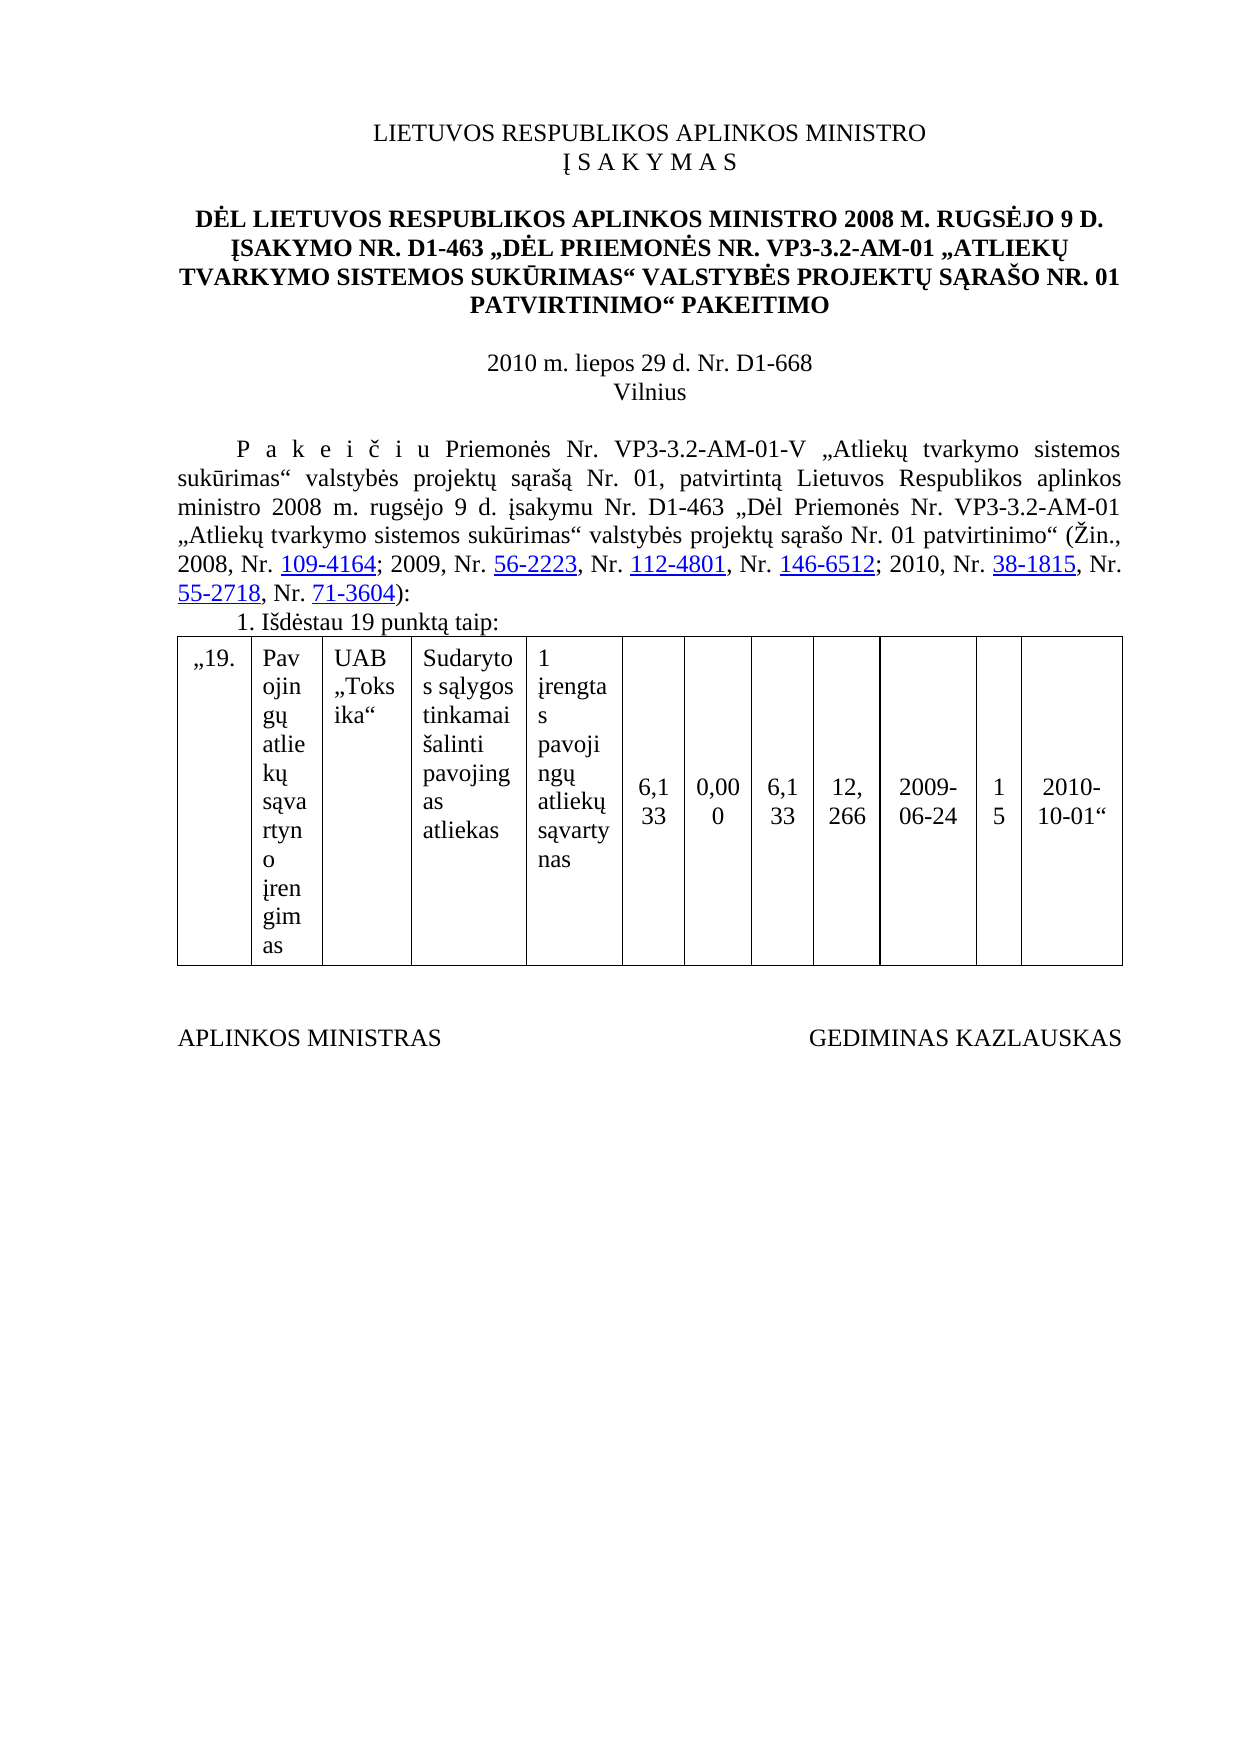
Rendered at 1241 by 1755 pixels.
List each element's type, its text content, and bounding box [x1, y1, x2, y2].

table_header 15 [977, 637, 1021, 965]
table_header 1 įrengtas pavojingų atliekų sąvartynas [527, 637, 622, 965]
table_header 2009-06-24 [881, 637, 976, 965]
table_header 2010-10-01“ [1022, 637, 1122, 965]
text Į S A K Y M A S [177, 147, 1122, 176]
text DĖL LIETUVOS RESPUBLIKOS APLINKOS MINISTRO 2008 m. RUGSĖJO 9 d. ĮSAKYMO Nr. D1-463 „DĖL PRIEMONĖS Nr. VP3-3.2-AM-01 „ATLIEKŲ TVARKYMO SISTEMOS SUKŪRIMAS“ VALSTYBĖS PROJEKTŲ SĄRAŠO Nr. 01 PATVIRTINIMO“ PAKEITIMO [177, 204, 1122, 319]
text 1. Išdėstau 19 punktą taip: [177, 607, 1122, 636]
table_header „19. [178, 637, 251, 965]
table_header UAB „Toksika“ [323, 637, 411, 965]
table_header 6,133 [752, 637, 813, 965]
table_header 0,000 [685, 637, 751, 965]
table_header Pavojingų atliekų sąvartyno įrengimas [252, 637, 322, 965]
text P a k e i č i u Priemonės Nr. VP3-3.2-AM-01-V „Atliekų tvarkymo sistemos sukūrimas“ valstybės projektų sąrašą Nr. 01, patvirtintą Lietuvos Respublikos aplinkos ministro 2008 m. rugsėjo 9 d. įsakymu Nr. D1-463 „Dėl Priemonės Nr. VP3-3.2-AM-01 „Atliekų tvarkymo sistemos sukūrimas“ valstybės projektų sąrašo Nr. 01 patvirtinimo“ (Žin., 2008, Nr. 109-4164; 2009, Nr. 56-2223, Nr. 112-4801, Nr. 146-6512; 2010, Nr. 38-1815, Nr. 55-2718, Nr. 71-3604): [177, 434, 1122, 607]
table_header Sudarytos sąlygos tinkamai šalinti pavojingas atliekas [412, 637, 526, 965]
table_header 6,133 [623, 637, 684, 965]
table_header 12,266 [814, 637, 879, 965]
text LIETUVOS RESPUBLIKOS APLINKOS MINISTRO [177, 118, 1122, 147]
text Aplinkos ministras Gediminas Kazlauskas [177, 1023, 1122, 1052]
text Vilnius [177, 377, 1122, 406]
text 2010 m. liepos 29 d. Nr. D1-668 [177, 348, 1122, 377]
